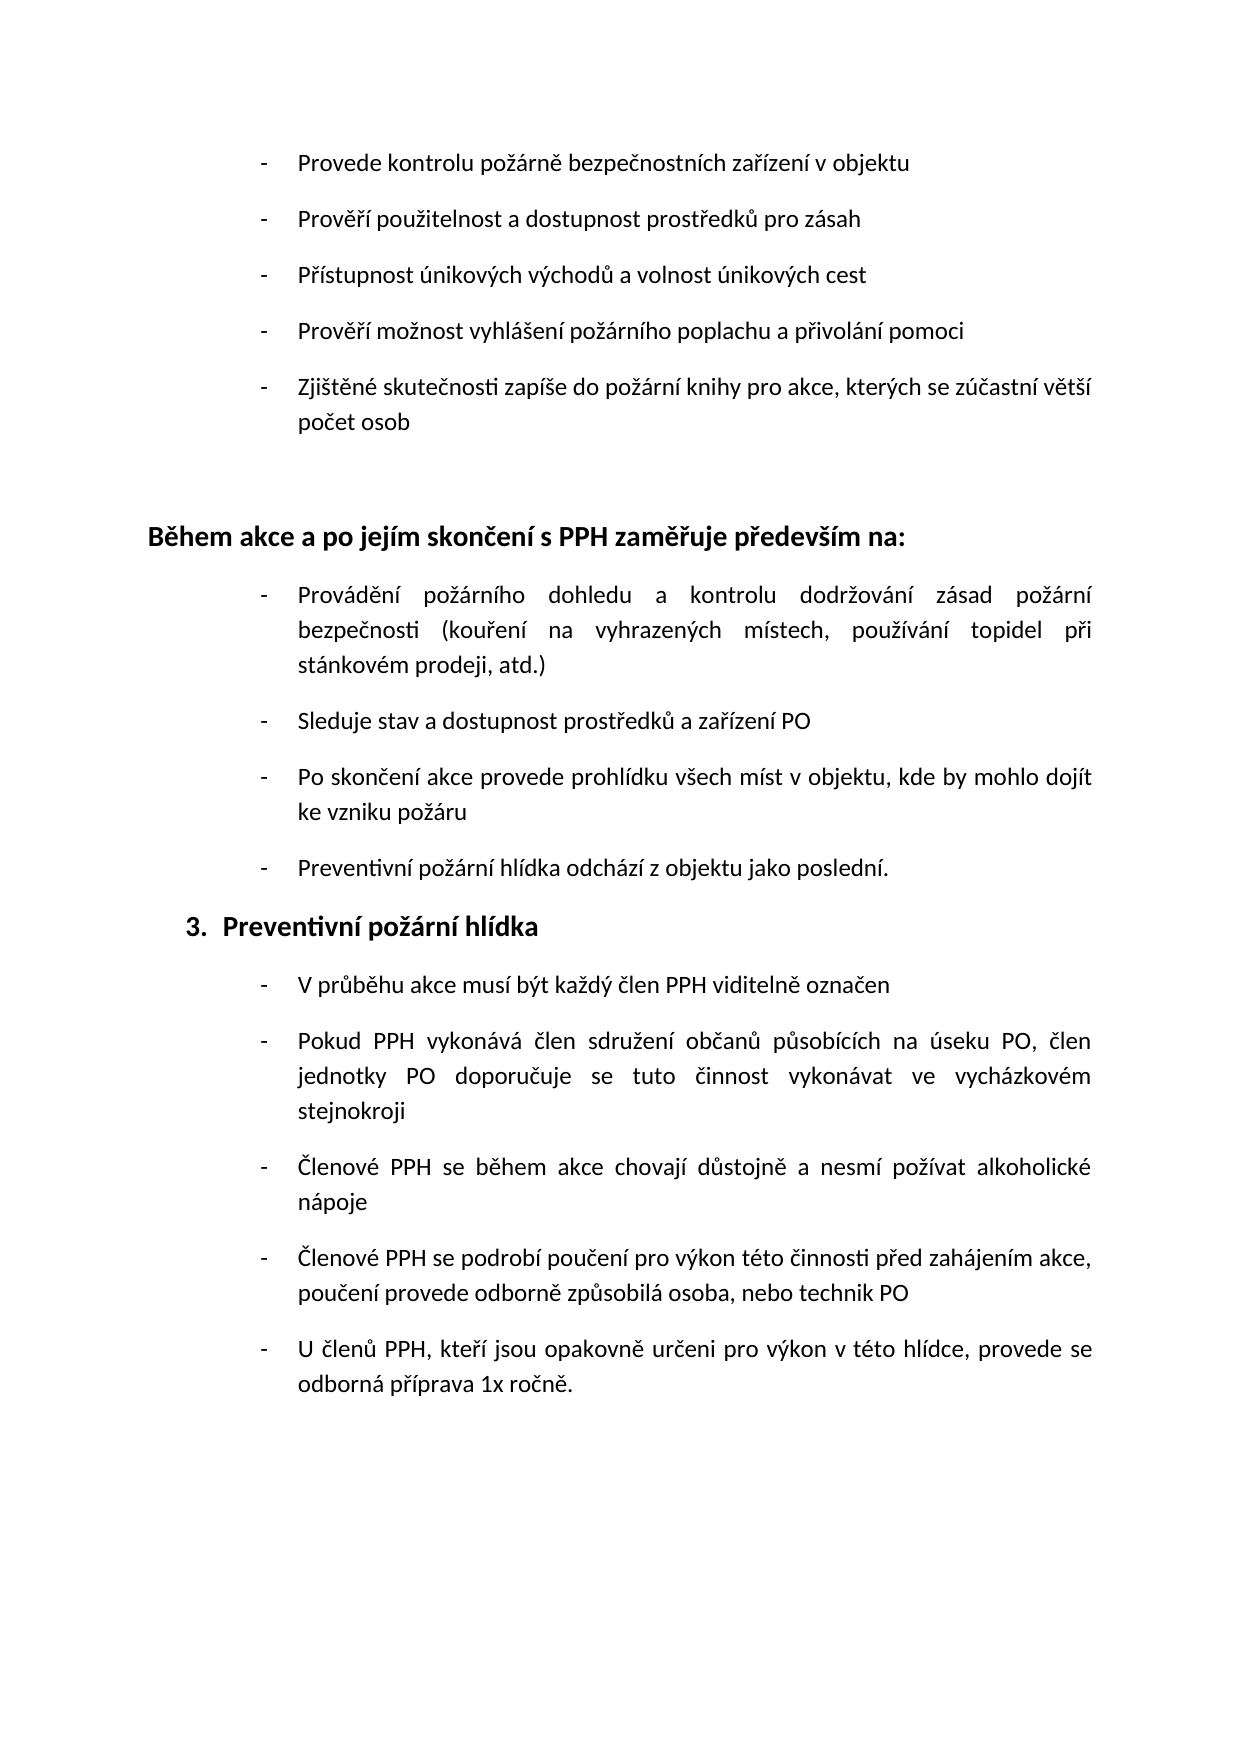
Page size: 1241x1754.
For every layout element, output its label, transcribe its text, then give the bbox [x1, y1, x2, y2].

text Během akce a po jejím skončení s PPH zaměřuje především na: [148, 518, 1093, 553]
list Po skončení akce provede prohlídku všech míst v objektu, kde by mohlo dojít ke vzniku požáru [260, 761, 1093, 827]
list Sleduje stav a dostupnost prostředků a zařízení PO [260, 705, 1093, 736]
list Preventivní požární hlídka odchází z objektu jako poslední. [260, 852, 1093, 882]
list Prověří možnost vyhlášení požárního poplachu a přivolání pomoci [260, 315, 1093, 346]
list Prověří použitelnost a dostupnost prostředků pro zásah [260, 203, 1093, 234]
list Pokud PPH vykonává člen sdružení občanů působících na úseku PO, člen jednotky PO doporučuje se tuto činnost vykonávat ve vycházkovém stejnokroji [260, 1025, 1093, 1126]
list V průběhu akce musí být každý člen PPH viditelně označen [260, 969, 1093, 1000]
list Provádění požárního dohledu a kontrolu dodržování zásad požární bezpečnosti (kouření na vyhrazených místech, používání topidel při stánkovém prodeji, atd.) [260, 579, 1093, 680]
list Provede kontrolu požárně bezpečnostních zařízení v objektu [260, 148, 1093, 178]
list Členové PPH se podrobí poučení pro výkon této činnosti před zahájením akce, poučení provede odborně způsobilá osoba, nebo technik PO [260, 1242, 1093, 1307]
list Preventivní požární hlídka [185, 908, 1093, 943]
list Zjištěné skutečnosti zapíše do požární knihy pro akce, kterých se zúčastní větší počet osob [260, 371, 1093, 436]
list Přístupnost únikových východů a volnost únikových cest [260, 259, 1093, 290]
list U členů PPH, kteří jsou opakovně určeni pro výkon v této hlídce, provede se odborná příprava 1x ročně. [260, 1333, 1093, 1398]
list Členové PPH se během akce chovají důstojně a nesmí požívat alkoholické nápoje [260, 1151, 1093, 1217]
